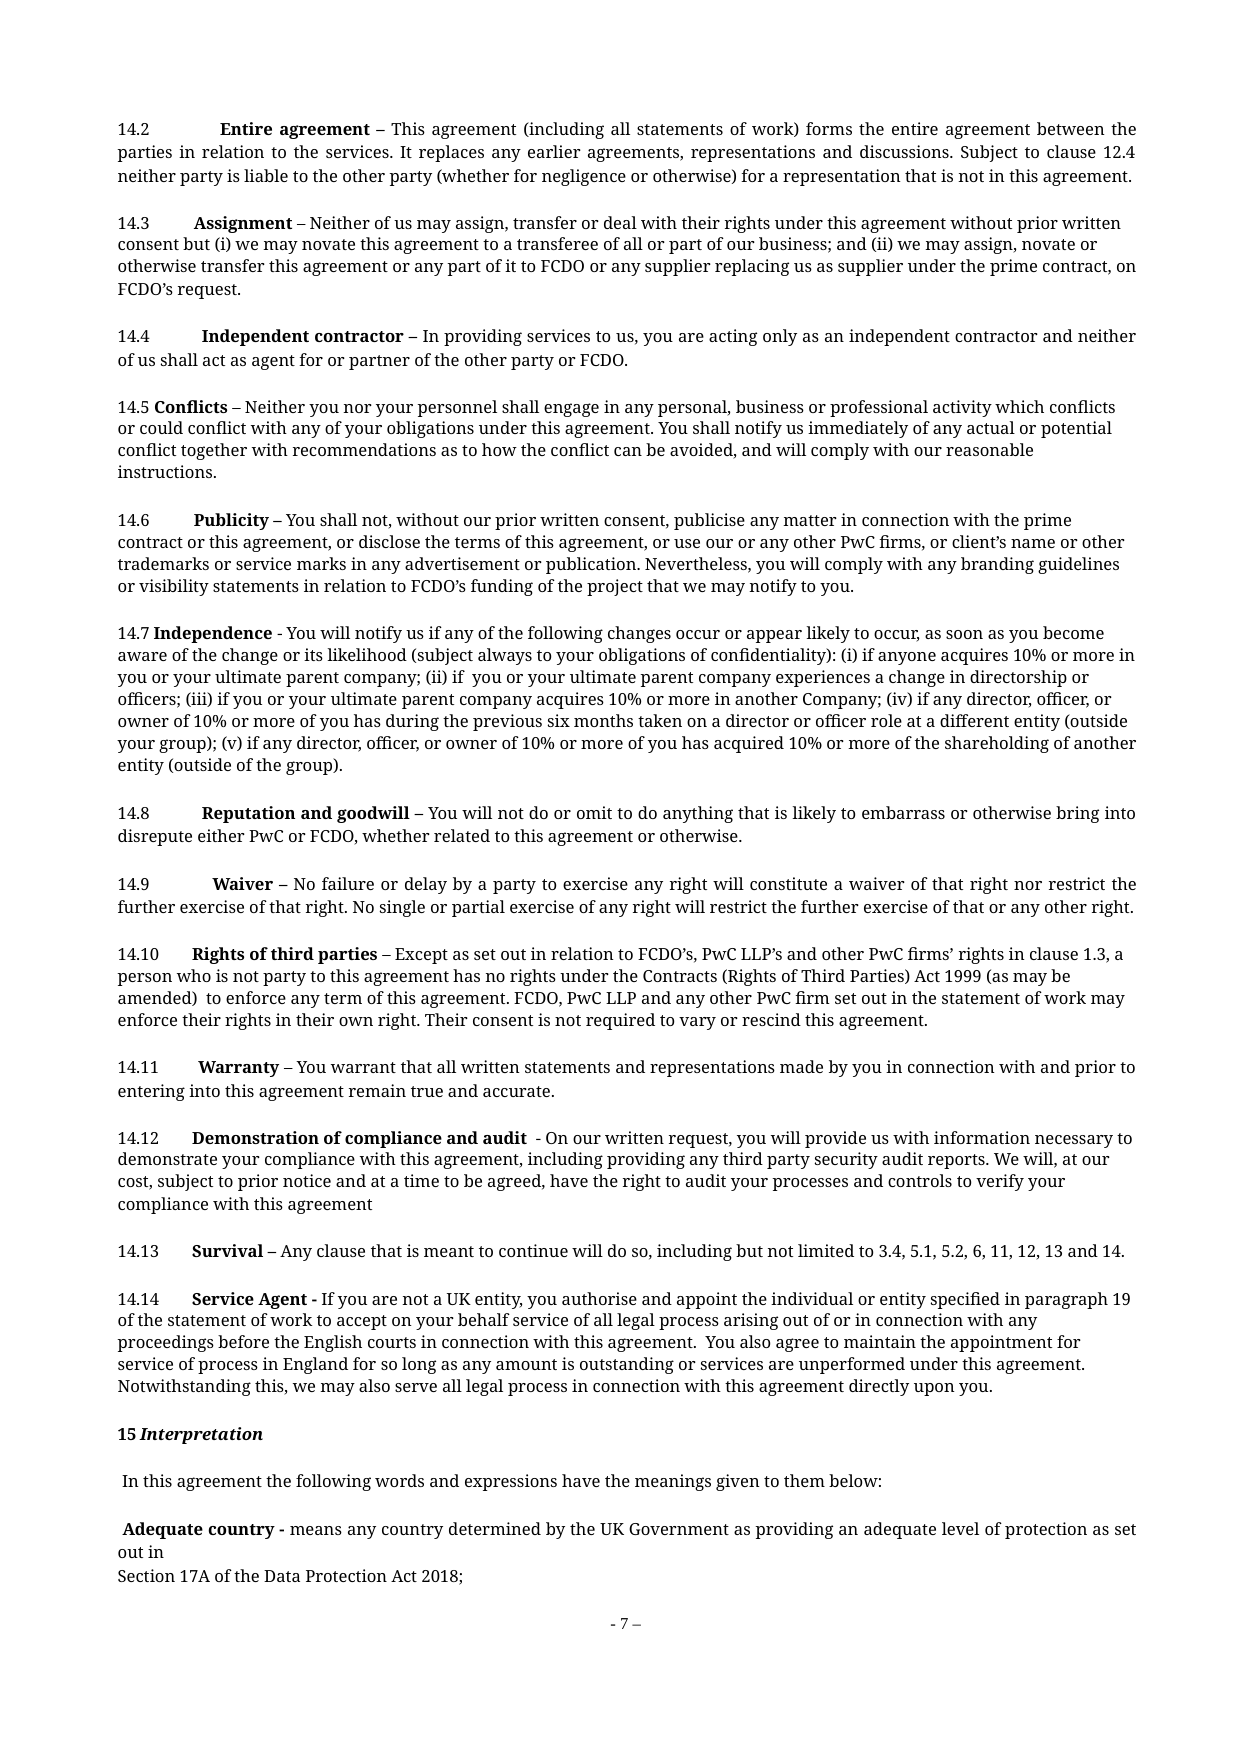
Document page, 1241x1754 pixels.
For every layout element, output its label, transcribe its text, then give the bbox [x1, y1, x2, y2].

text 14.12 Demonstration of compliance and audit - On our written request, you will provide us with information necessary to demonstrate your compliance with this agreement, including providing any third party security audit reports. We will, at our cost, subject to prior notice and at a time to be agreed, have the right to audit your processes and controls to verify your compliance with this agreement [117, 1127, 1137, 1215]
text Section 17A of the Data Protection Act 2018; [117, 1564, 1138, 1587]
text 14.7 Independence - You will notify us if any of the following changes occur or appear likely to occur, as soon as you become aware of the change or its likelihood (subject always to your obligations of confidentiality): (i) if anyone acquires 10% or more in you or your ultimate parent company; (ii) if you or your ultimate parent company experiences a change in directorship or officers; (iii) if you or your ultimate parent company acquires 10% or more in another Company; (iv) if any director, officer, or owner of 10% or more of you has during the previous six months taken on a director or officer role at a different entity (outside your group); (v) if any director, officer, or owner of 10% or more of you has acquired 10% or more of the shareholding of another entity (outside of the group). [117, 622, 1137, 777]
text 14.11 Warranty – You warrant that all written statements and representations made by you in connection with and prior to entering into this agreement remain true and accurate. [117, 1056, 1138, 1102]
subtitle 15 Interpretation [117, 1423, 1138, 1446]
text 14.2 Entire agreement – This agreement (including all statements of work) forms the entire agreement between the parties in relation to the services. It replaces any earlier agreements, representations and discussions. Subject to clause 12.4 neither party is liable to the other party (whether for negligence or otherwise) for a representation that is not in this agreement. [117, 118, 1138, 187]
text 14.8 Reputation and goodwill – You will not do or omit to do anything that is likely to embarrass or otherwise bring into disrepute either PwC or FCDO, whether related to this agreement or otherwise. [117, 802, 1138, 848]
text 14.10 Rights of third parties – Except as set out in relation to FCDO’s, PwC LLP’s and other PwC firms’ rights in clause 1.3, a person who is not party to this agreement has no rights under the Contracts (Rights of Third Parties) Act 1999 (as may be amended) to enforce any term of this agreement. FCDO, PwC LLP and any other PwC firm set out in the statement of work may enforce their rights in their own right. Their consent is not required to vary or rescind this agreement. [117, 943, 1137, 1031]
text In this agreement the following words and expressions have the meanings given to them below: [117, 1470, 1138, 1493]
text 14.6 Publicity – You shall not, without our prior written consent, publicise any matter in connection with the prime contract or this agreement, or disclose the terms of this agreement, or use our or any other PwC firms, or client’s name or other trademarks or service marks in any advertisement or publication. Nevertheless, you will comply with any branding guidelines or visibility statements in relation to FCDO’s funding of the project that we may notify to you. [117, 509, 1137, 597]
text 14.3 Assignment – Neither of us may assign, transfer or deal with their rights under this agreement without prior written consent but (i) we may novate this agreement to a transferee of all or part of our business; and (ii) we may assign, novate or otherwise transfer this agreement or any part of it to FCDO or any supplier replacing us as supplier under the prime contract, on FCDO’s request. [117, 212, 1137, 300]
text 14.5 Conflicts – Neither you nor your personnel shall engage in any personal, business or professional activity which conflicts or could conflict with any of your obligations under this agreement. You shall notify us immediately of any actual or potential conflict together with recommendations as to how the conflict can be avoided, and will comply with our reasonable instructions. [117, 396, 1137, 484]
text 14.4 Independent contractor – In providing services to us, you are acting only as an independent contractor and neither of us shall act as agent for or partner of the other party or FCDO. [117, 325, 1138, 371]
text 14.14 Service Agent - If you are not a UK entity, you authorise and appoint the individual or entity specified in paragraph 19 of the statement of work to accept on your behalf service of all legal process arising out of or in connection with any proceedings before the English courts in connection with this agreement. You also agree to maintain the appointment for service of process in England for so long as any amount is outstanding or services are unperformed under this agreement. Notwithstanding this, we may also serve all legal process in connection with this agreement directly upon you. [117, 1287, 1137, 1398]
text 14.13 Survival – Any clause that is meant to continue will do so, including but not limited to 3.4, 5.1, 5.2, 6, 11, 12, 13 and 14. [117, 1240, 1138, 1263]
text Adequate country - means any country determined by the UK Government as providing an adequate level of protection as set out in [117, 1517, 1138, 1563]
text 14.9 Waiver – No failure or delay by a party to exercise any right will constitute a waiver of that right nor restrict the further exercise of that right. No single or partial exercise of any right will restrict the further exercise of that or any other right. [117, 872, 1138, 918]
